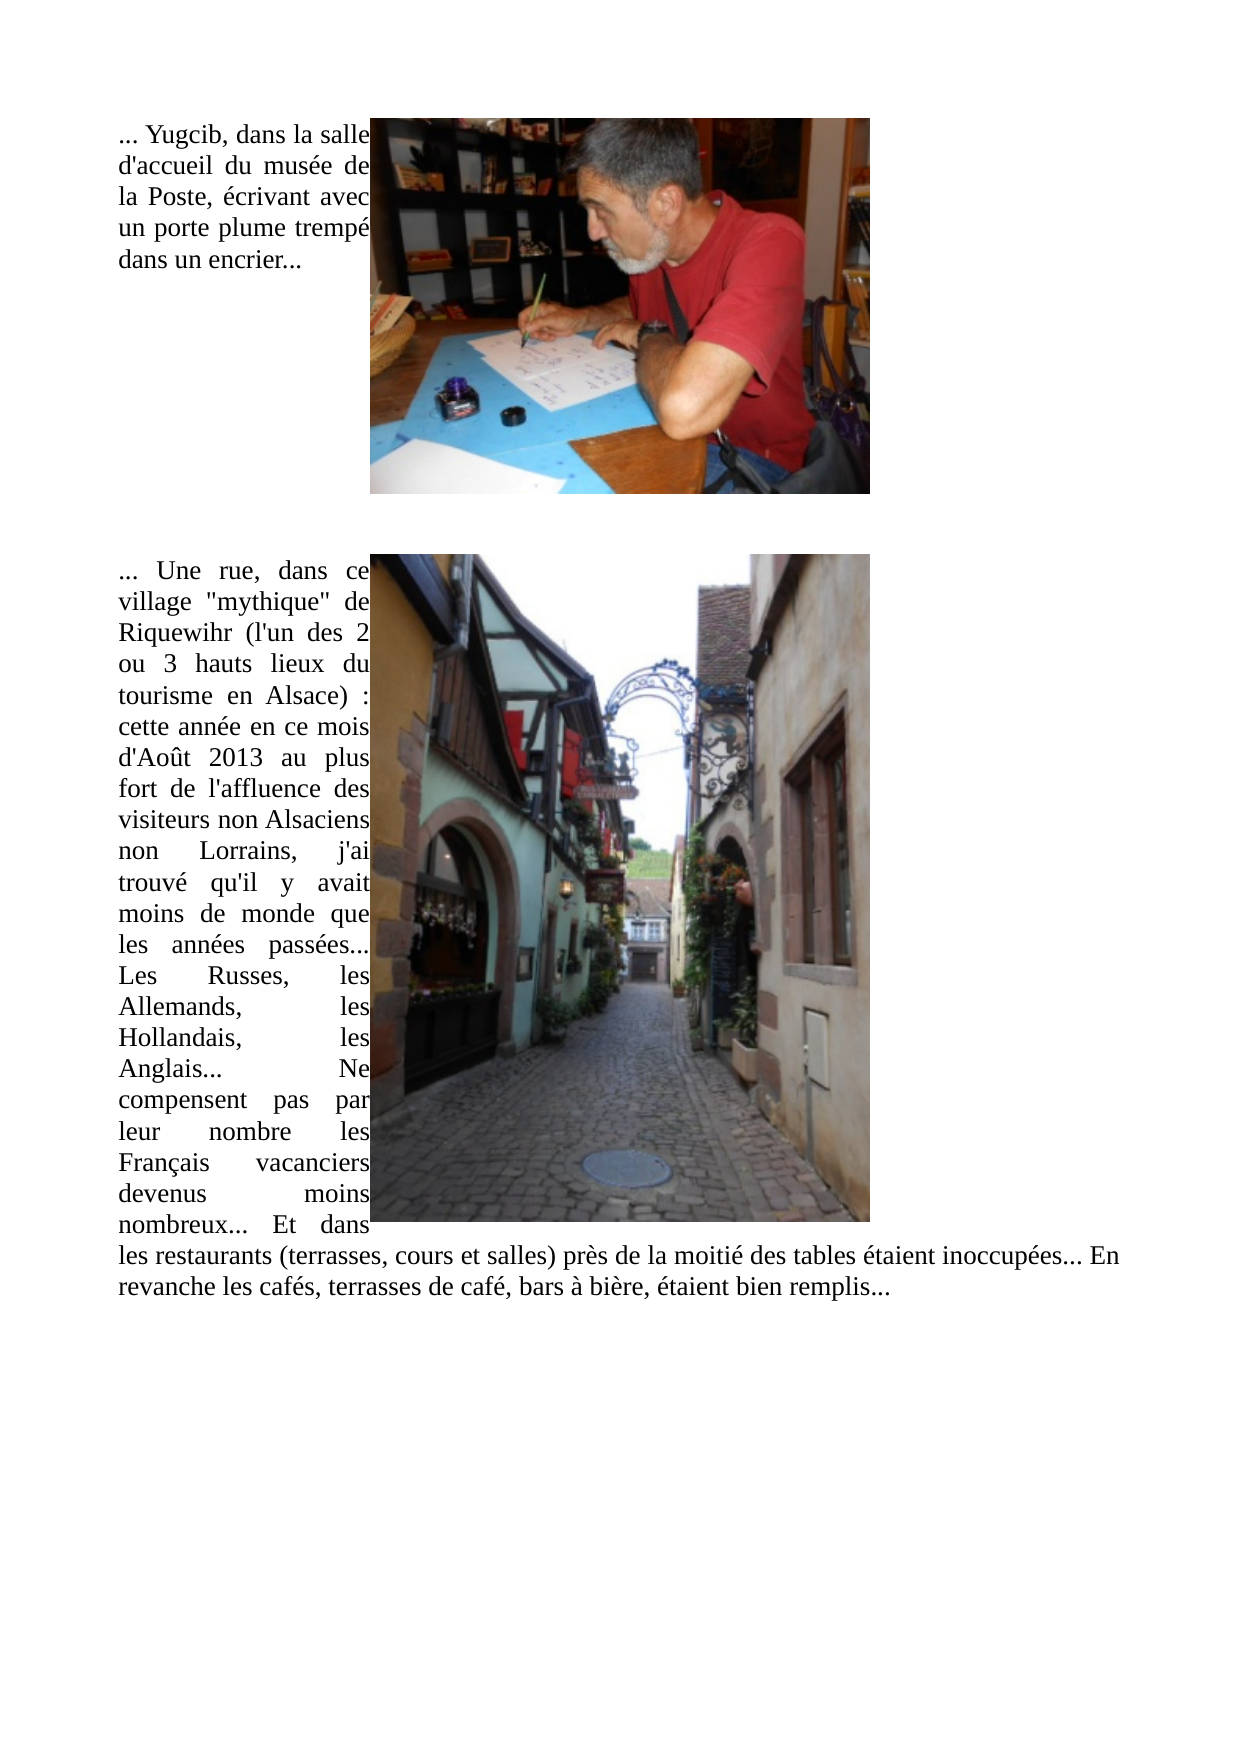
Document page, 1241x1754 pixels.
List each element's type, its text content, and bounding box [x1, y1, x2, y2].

text ... Yugcib, dans la salle d'accueil du musée de la Poste, écrivant avec un porte plume trempé dans un encrier... [118, 118, 370, 274]
picture [370, 554, 870, 1222]
text [870, 118, 1122, 274]
picture [370, 118, 870, 494]
text ... Une rue, dans ce village "mythique" de Riquewihr (l'un des 2 ou 3 hauts lieux du tourisme en Alsace) : cette année en ce mois d'Août 2013 au plus fort de l'affluence des visiteurs non Alsaciens non Lorrains, j'ai trouvé qu'il y avait moins de monde que les années passées... Les Russes, les Allemands, les Hollandais, les Anglais... Ne compensent pas par leur nombre les Français vacanciers devenus moins nombreux... Et dans les restaurants (terrasses, cours et salles) près de la moitié des tables étaient inoccupées... En revanche les cafés, terrasses de café, bars à bière, étaient bien remplis... [118, 554, 1122, 1302]
